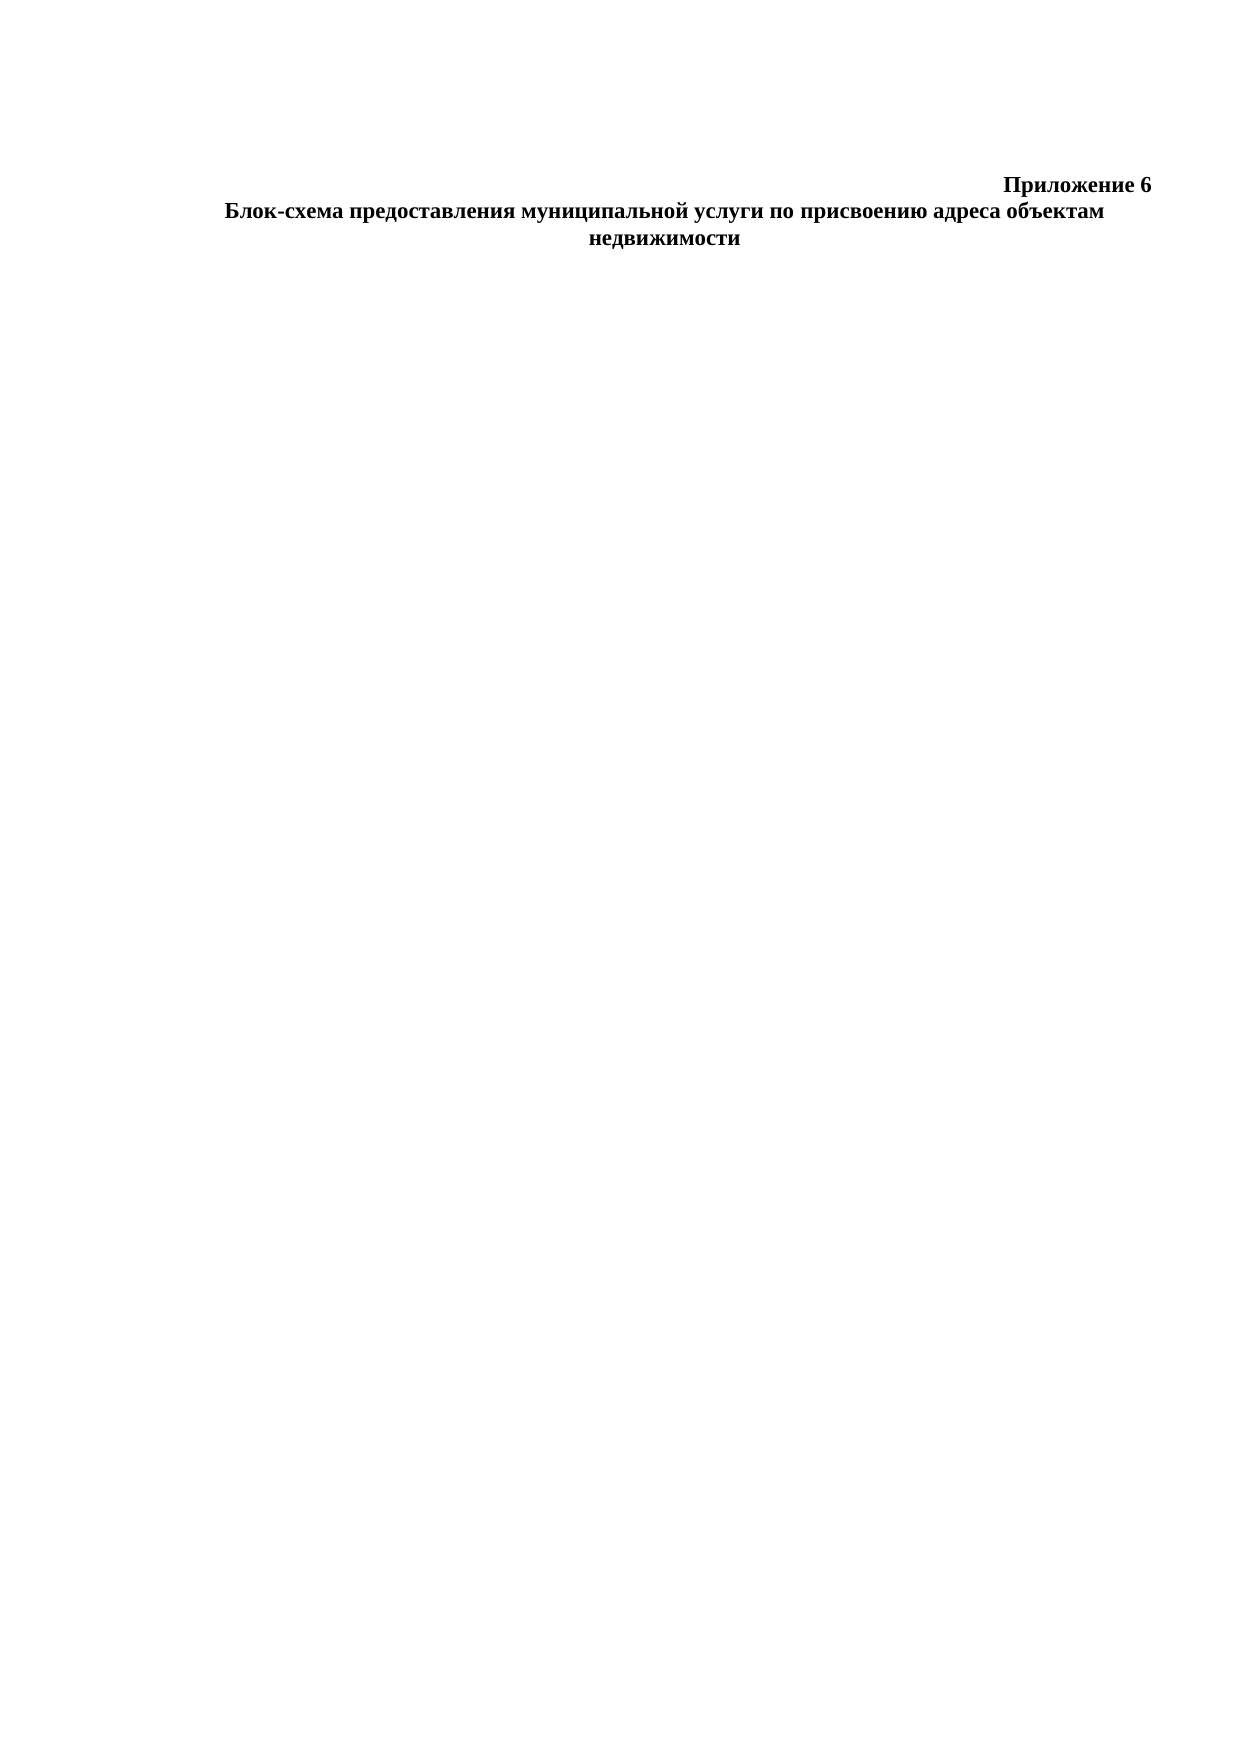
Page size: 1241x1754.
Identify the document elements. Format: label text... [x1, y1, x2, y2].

text Приложение 6 [177, 171, 1152, 197]
subtitle Блок-схема предоставления муниципальной услуги по присвоению адреса объектам недвижимости [177, 197, 1152, 250]
